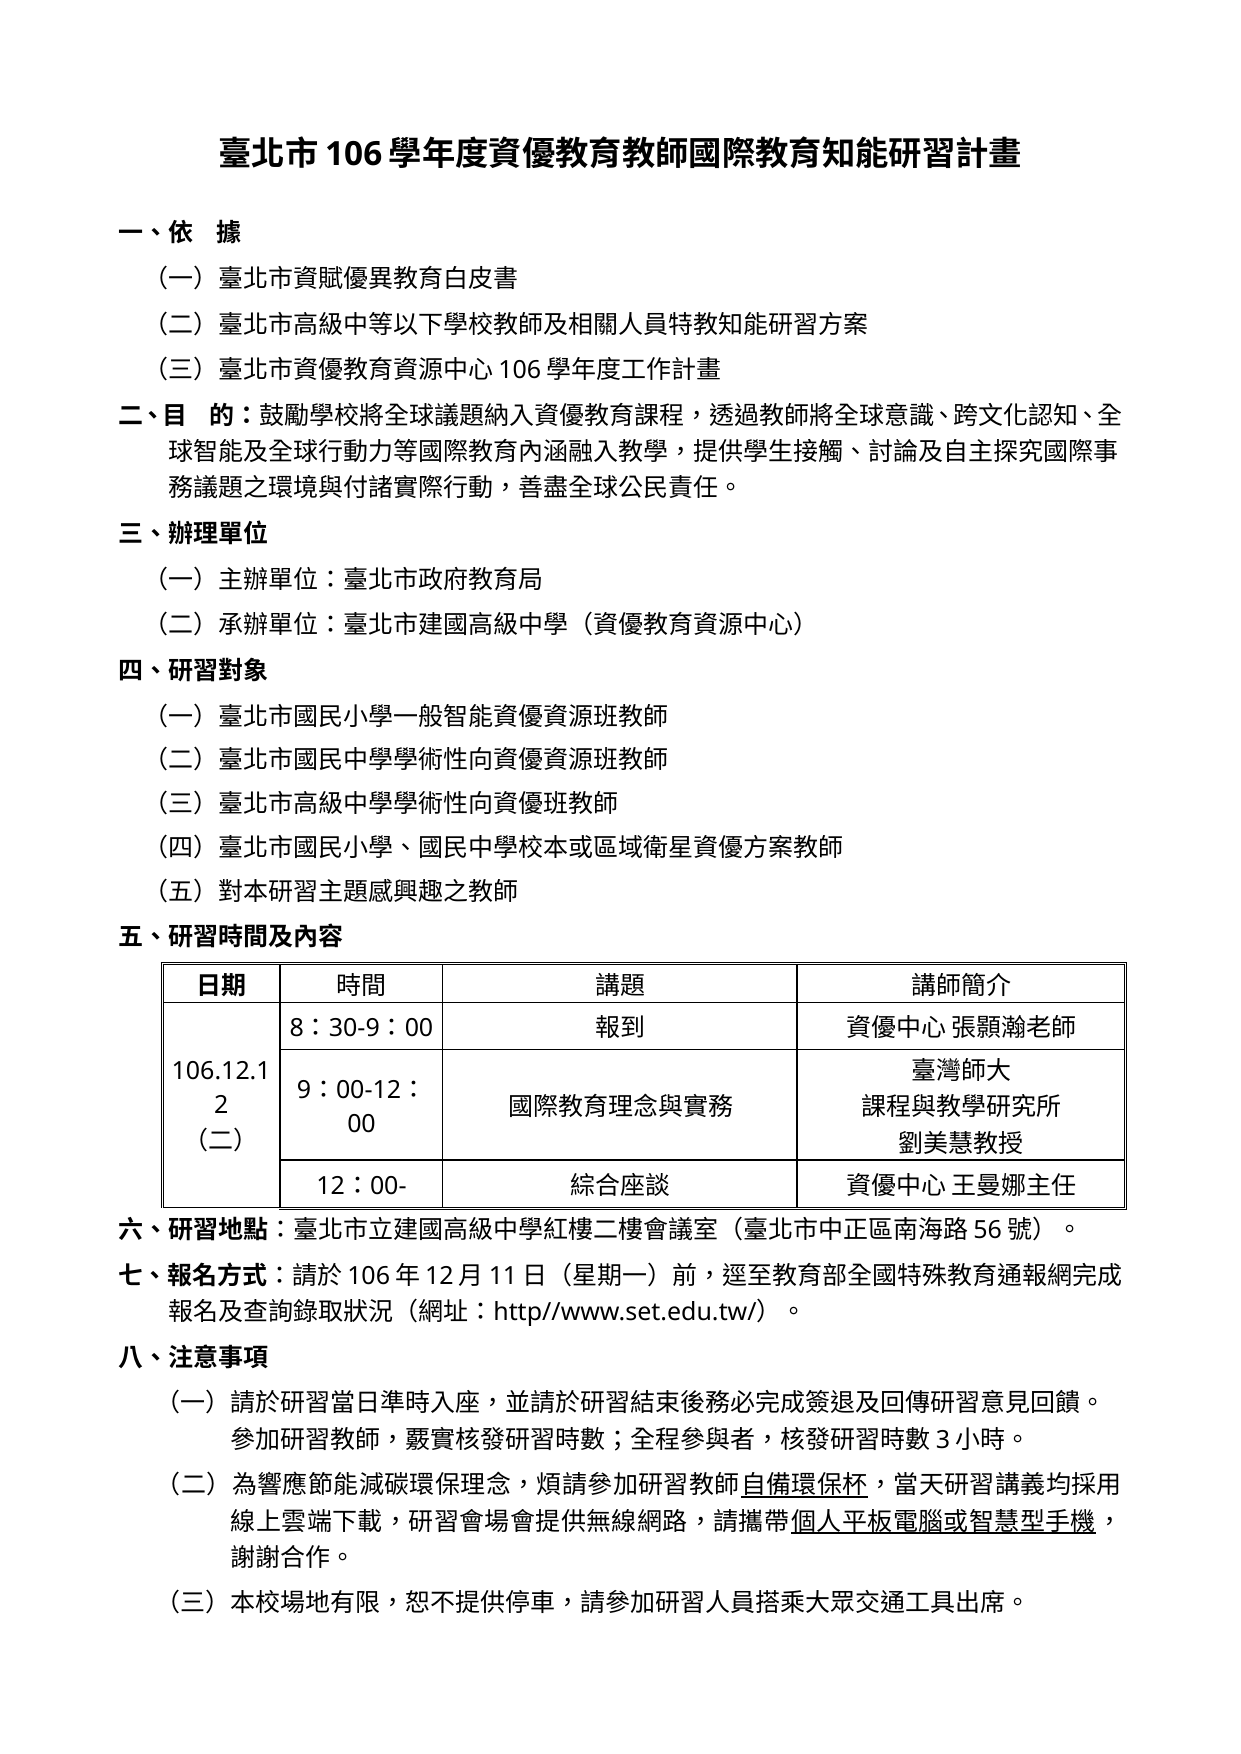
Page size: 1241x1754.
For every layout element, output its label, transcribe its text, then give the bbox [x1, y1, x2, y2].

table_cell 臺灣師大 課程與教學研究所 劉美慧教授 [798, 1050, 1124, 1159]
text 二、目 的：鼓勵學校將全球議題納入資優教育課程，透過教師將全球意識、跨文化認知、全球智能及全球行動力等國際教育內涵融入教學，提供學生接觸、討論及自主探究國際事務議題之環境與付諸實際行動，善盡全球公民責任。 [118, 395, 1122, 504]
table_header 時間 [281, 965, 442, 1002]
text 五、研習時間及內容 [118, 917, 1122, 953]
table_cell 9：00-12：00 [281, 1050, 442, 1159]
text 七、報名方式：請於106年12月11日（星期一）前，逕至教育部全國特殊教育通報網完成報名及查詢錄取狀況（網址：http//www.set.edu.tw/）。 [118, 1255, 1122, 1328]
table_cell 國際教育理念與實務 [443, 1050, 796, 1159]
text （三）本校場地有限，恕不提供停車，請參加研習人員搭乘大眾交通工具出席。 [156, 1583, 1122, 1619]
table_cell 綜合座談 [443, 1161, 796, 1207]
table_cell 12：00- [281, 1161, 442, 1207]
text 八、注意事項 [118, 1337, 1122, 1373]
text （一）臺北市國民小學一般智能資優資源班教師 [143, 696, 1122, 732]
text （一）臺北市資賦優異教育白皮書 [143, 258, 1122, 295]
text 四、研習對象 [118, 650, 1122, 687]
text 臺北市106學年度資優教育教師國際教育知能研習計畫 [118, 127, 1122, 175]
table_cell 資優中心 王曼娜主任 [798, 1161, 1124, 1207]
table_header 日期 [164, 965, 279, 1002]
text （二）為響應節能減碳環保理念，煩請參加研習教師自備環保杯，當天研習講義均採用線上雲端下載，研習會場會提供無線網路，請攜帶個人平板電腦或智慧型手機，謝謝合作。 [156, 1465, 1122, 1573]
text 六、研習地點：臺北市立建國高級中學紅樓二樓會議室（臺北市中正區南海路56號）。 [118, 1210, 1122, 1246]
text （一）主辦單位：臺北市政府教育局 [143, 559, 1122, 595]
table_cell 資優中心 張顥瀚老師 [798, 1003, 1124, 1049]
text （三）臺北市資優教育資源中心106學年度工作計畫 [143, 350, 1122, 386]
text 三、辦理單位 [118, 513, 1122, 550]
text （二）臺北市高級中等以下學校教師及相關人員特教知能研習方案 [143, 304, 1122, 340]
text （二）承辦單位：臺北市建國高級中學（資優教育資源中心） [143, 605, 1122, 641]
table_cell 106.12.12 （二） [164, 1003, 279, 1207]
text 一、依 據 [118, 213, 1122, 249]
text （二）臺北市國民中學學術性向資優資源班教師 [143, 740, 1122, 776]
text （五）對本研習主題感興趣之教師 [143, 871, 1122, 907]
table_header 講題 [443, 965, 796, 1002]
text （四）臺北市國民小學、國民中學校本或區域衛星資優方案教師 [143, 827, 1122, 863]
text （一）請於研習當日準時入座，並請於研習結束後務必完成簽退及回傳研習意見回饋。 參加研習教師，覈實核發研習時數；全程參與者，核發研習時數3小時。 [156, 1383, 1122, 1455]
table_cell 8：30-9：00 [281, 1003, 442, 1049]
text （三）臺北市高級中學學術性向資優班教師 [143, 783, 1122, 820]
table_header 講師簡介 [798, 965, 1124, 1002]
table_cell 報到 [443, 1003, 796, 1049]
